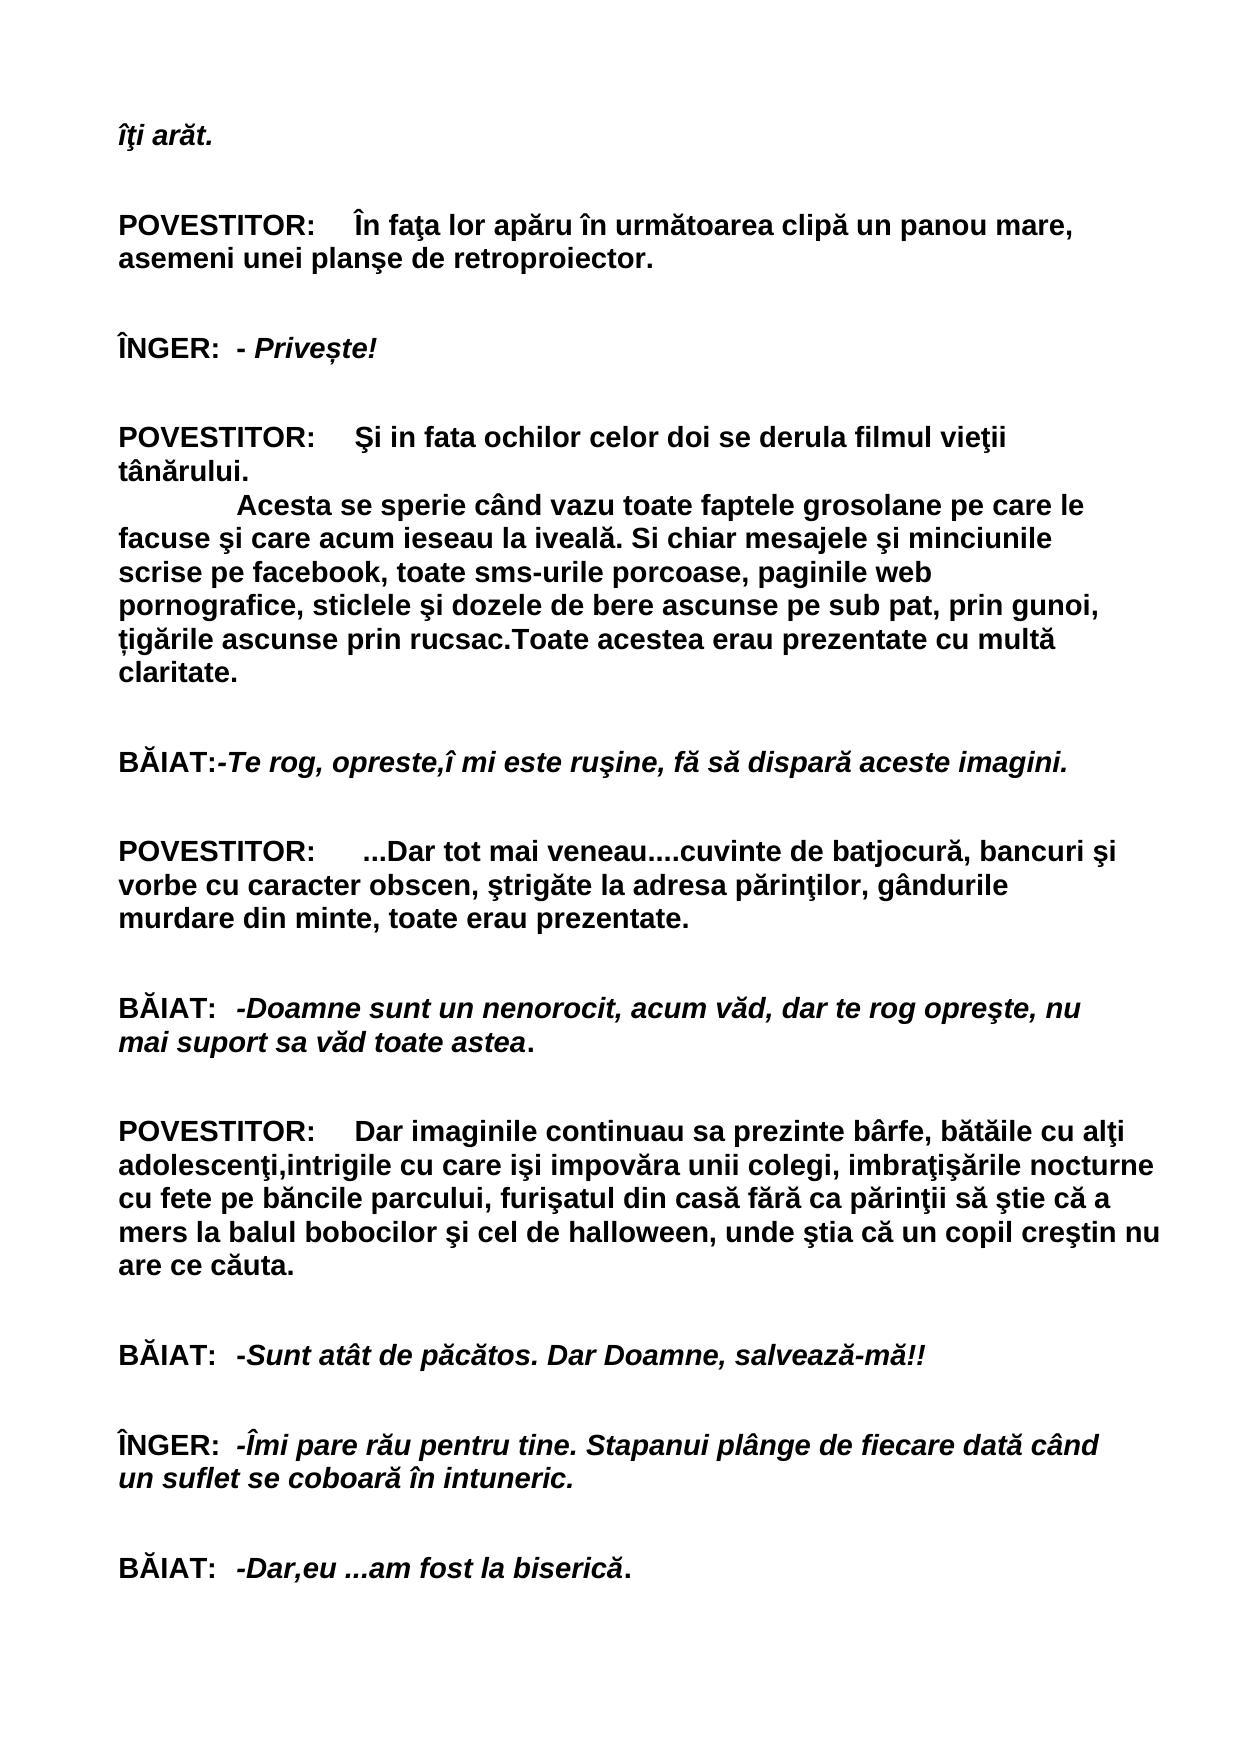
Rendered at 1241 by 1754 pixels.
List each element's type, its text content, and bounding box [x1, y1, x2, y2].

text POVESTITOR: Şi in fata ochilor celor doi se derula filmul vieţii tânărului. [118, 420, 1122, 487]
text BĂIAT: -Dar,eu ...am fost la biserică. [118, 1551, 1122, 1584]
text ÎNGER: -Îmi pare rău pentru tine. Stapanui plânge de fiecare dată când un suflet se coboară în intuneric. [118, 1427, 1122, 1494]
text BĂIAT:-Te rog, opreste,î mi este ruşine, fă să dispară aceste imagini. [118, 745, 1188, 778]
text îţi arăt. [118, 118, 1122, 152]
text BĂIAT: -Sunt atât de păcătos. Dar Doamne, salvează-mă!! [118, 1338, 1122, 1371]
text Acesta se sperie când vazu toate faptele grosolane pe care le facuse şi care acum ieseau la iveală. Si chiar mesajele şi minciunile scrise pe facebook, toate sms-urile porcoase, paginile web pornografice, sticlele şi dozele de bere ascunse pe sub pat, prin gunoi, țigările ascunse prin rucsac.Toate acestea erau prezentate cu multă claritate. [118, 487, 1122, 689]
text BĂIAT: -Doamne sunt un nenorocit, acum văd, dar te rog opreşte, nu mai suport sa văd toate astea. [118, 991, 1122, 1058]
text POVESTITOR: ...Dar tot mai veneau....cuvinte de batjocură, bancuri şi vorbe cu caracter obscen, ştrigăte la adresa părinţilor, gândurile murdare din minte, toate erau prezentate. [118, 834, 1122, 935]
text POVESTITOR: Dar imaginile continuau sa prezinte bârfe, bătăile cu alţi adolescenţi,intrigile cu care işi impovăra unii colegi, imbraţişările nocturne cu fete pe băncile parcului, furişatul din casă fără ca părinţii să ştie că a mers la balul bobocilor şi cel de halloween, unde ştia că un copil creştin nu are ce căuta. [118, 1114, 1178, 1282]
text POVESTITOR: În faţa lor apăru în următoarea clipă un panou mare, asemeni unei planşe de retroproiector. [118, 208, 1122, 275]
text ÎNGER: - Privește! [118, 331, 1122, 364]
